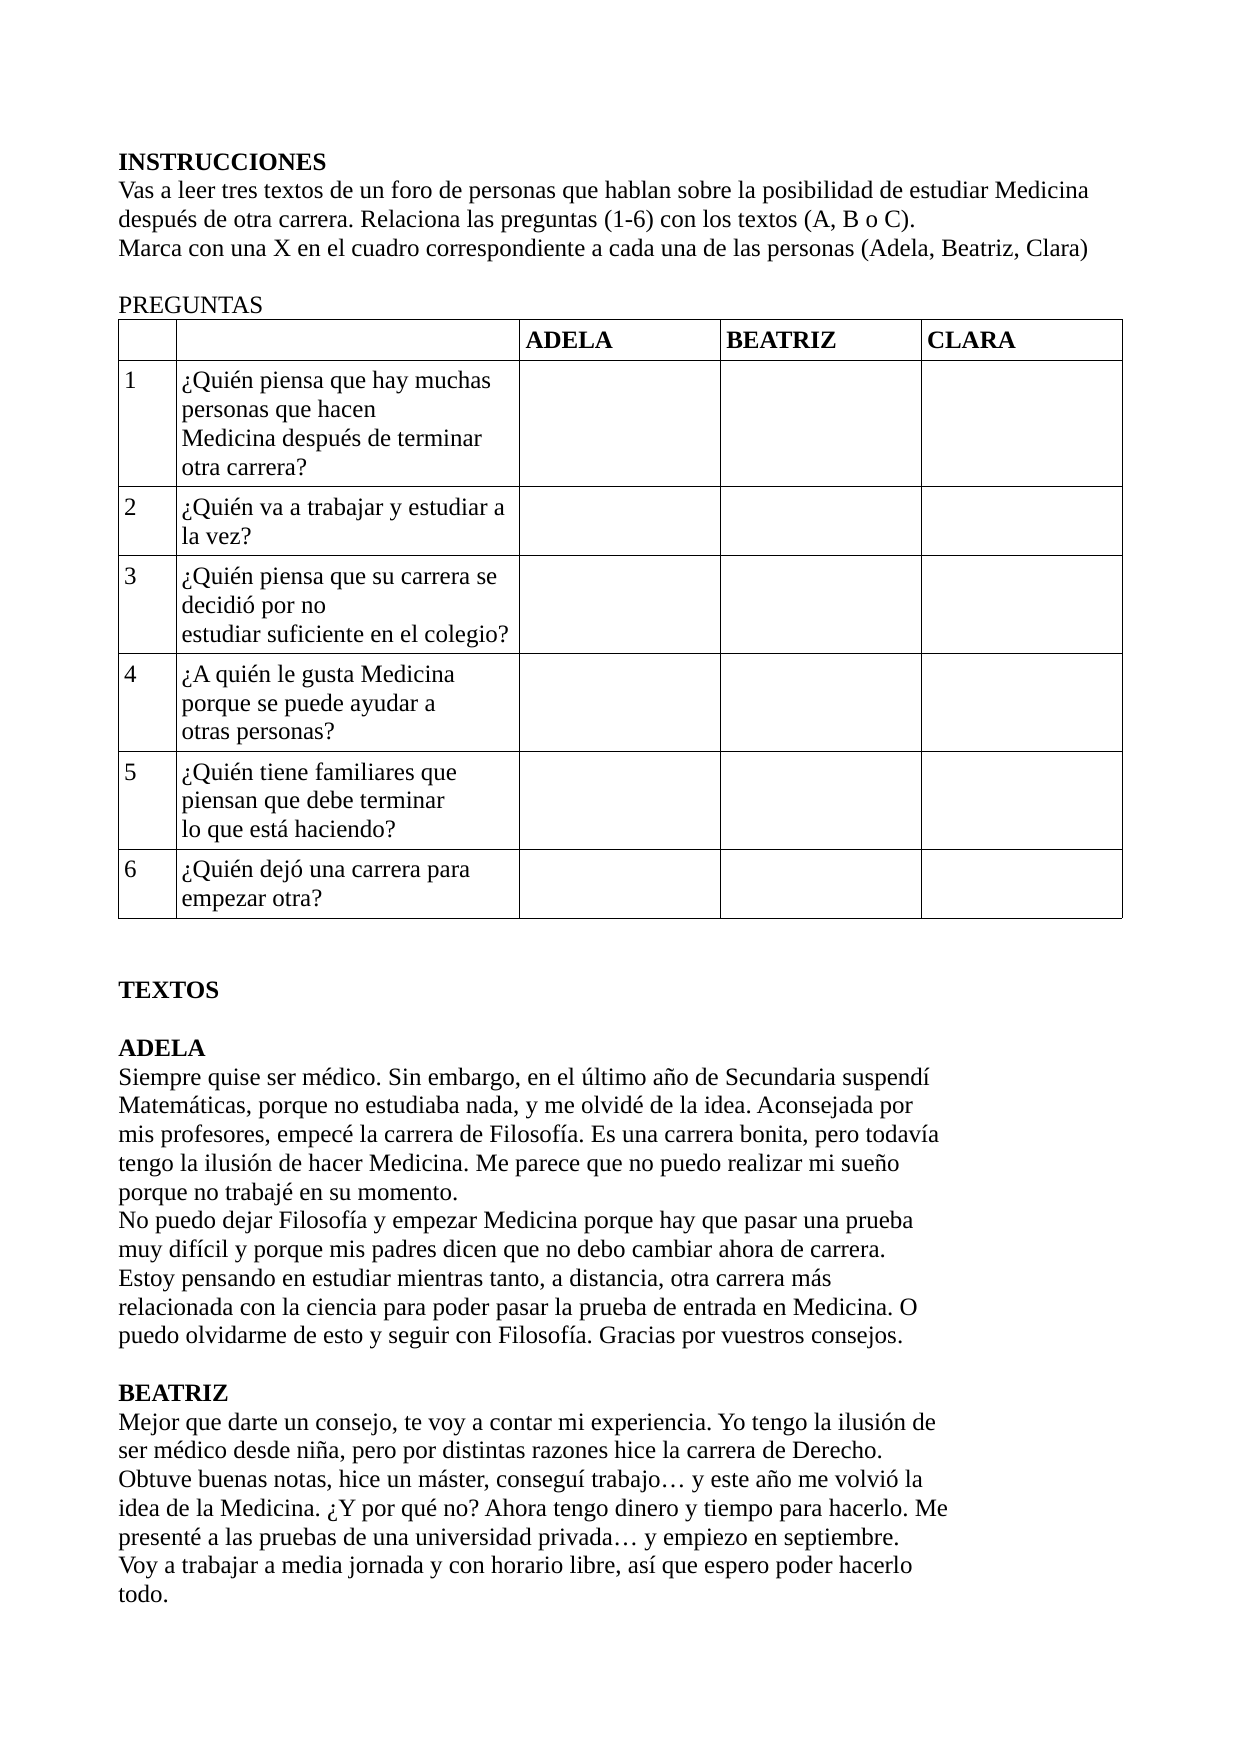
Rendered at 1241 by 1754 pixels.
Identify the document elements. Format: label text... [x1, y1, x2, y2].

table_cell 4 [119, 654, 176, 751]
table_cell [520, 556, 720, 653]
table_cell 1 [119, 361, 176, 486]
table_cell ¿Quién va a trabajar y estudiar a la vez? [177, 487, 519, 555]
table_cell 3 [119, 556, 176, 653]
table_cell [520, 487, 720, 555]
table_cell ¿A quién le gusta Medicina porque se puede ayudar a otras personas? [177, 654, 519, 751]
text tengo la ilusión de hacer Medicina. Me parece que no puedo realizar mi sueño [118, 1148, 1122, 1177]
text Siempre quise ser médico. Sin embargo, en el último año de Secundaria suspendí [118, 1062, 1122, 1090]
table_cell [721, 556, 921, 653]
text mis profesores, empecé la carrera de Filosofía. Es una carrera bonita, pero todavía [118, 1119, 1122, 1148]
table_header ADELA [520, 320, 720, 360]
text Obtuve buenas notas, hice un máster, conseguí trabajo… y este año me volvió la [118, 1464, 1122, 1493]
table_cell [721, 850, 921, 918]
table_cell [922, 850, 1122, 918]
table_cell ¿Quién tiene familiares que piensan que debe terminar lo que está haciendo? [177, 752, 519, 849]
text Matemáticas, porque no estudiaba nada, y me olvidé de la idea. Aconsejada por [118, 1090, 1122, 1119]
text idea de la Medicina. ¿Y por qué no? Ahora tengo dinero y tiempo para hacerlo. Me [118, 1493, 1122, 1522]
table_cell [922, 556, 1122, 653]
table_cell [520, 752, 720, 849]
table_cell 6 [119, 850, 176, 918]
text BEATRIZ [118, 1378, 1122, 1407]
text PREGUNTAS [118, 291, 1122, 319]
text relacionada con la ciencia para poder pasar la prueba de entrada en Medicina. O [118, 1292, 1122, 1320]
text Marca con una X en el cuadro correspondiente a cada una de las personas (Adela, Beatriz, Clara) [118, 233, 1122, 262]
text INSTRUCCIONES [118, 147, 1122, 176]
table_cell [922, 487, 1122, 555]
table_cell [721, 487, 921, 555]
text No puedo dejar Filosofía y empezar Medicina porque hay que pasar una prueba [118, 1205, 1122, 1234]
text porque no trabajé en su momento. [118, 1177, 1122, 1205]
table_cell [520, 850, 720, 918]
table_cell [520, 361, 720, 486]
table_cell 2 [119, 487, 176, 555]
table_cell [922, 752, 1122, 849]
table_cell ¿Quién dejó una carrera para empezar otra? [177, 850, 519, 918]
table_cell [922, 361, 1122, 486]
text Estoy pensando en estudiar mientras tanto, a distancia, otra carrera más [118, 1263, 1122, 1292]
text Voy a trabajar a media jornada y con horario libre, así que espero poder hacerlo [118, 1550, 1122, 1579]
table_header [119, 320, 176, 360]
table_cell [721, 752, 921, 849]
table_cell ¿Quién piensa que su carrera se decidió por no estudiar suficiente en el colegio? [177, 556, 519, 653]
text puedo olvidarme de esto y seguir con Filosofía. Gracias por vuestros consejos. [118, 1320, 1122, 1349]
text presenté a las pruebas de una universidad privada… y empiezo en septiembre. [118, 1522, 1122, 1550]
table_cell ¿Quién piensa que hay muchas personas que hacen Medicina después de terminar otra carrera? [177, 361, 519, 486]
table_cell 5 [119, 752, 176, 849]
text todo. [118, 1579, 1122, 1608]
table_cell [520, 654, 720, 751]
text ser médico desde niña, pero por distintas razones hice la carrera de Derecho. [118, 1435, 1122, 1464]
text ADELA [118, 1033, 1122, 1062]
text TEXTOS [118, 975, 1122, 1004]
table_cell [721, 654, 921, 751]
table_cell [922, 654, 1122, 751]
table_header BEATRIZ [721, 320, 921, 360]
text muy difícil y porque mis padres dicen que no debo cambiar ahora de carrera. [118, 1234, 1122, 1263]
text Mejor que darte un consejo, te voy a contar mi experiencia. Yo tengo la ilusión de [118, 1407, 1122, 1435]
table_cell [721, 361, 921, 486]
text Vas a leer tres textos de un foro de personas que hablan sobre la posibilidad de estudiar Medicina después de otra carrera. Relaciona las preguntas (1-6) con los textos (A, B o C). [118, 176, 1122, 233]
table_header [177, 320, 519, 360]
table_header CLARA [922, 320, 1122, 360]
